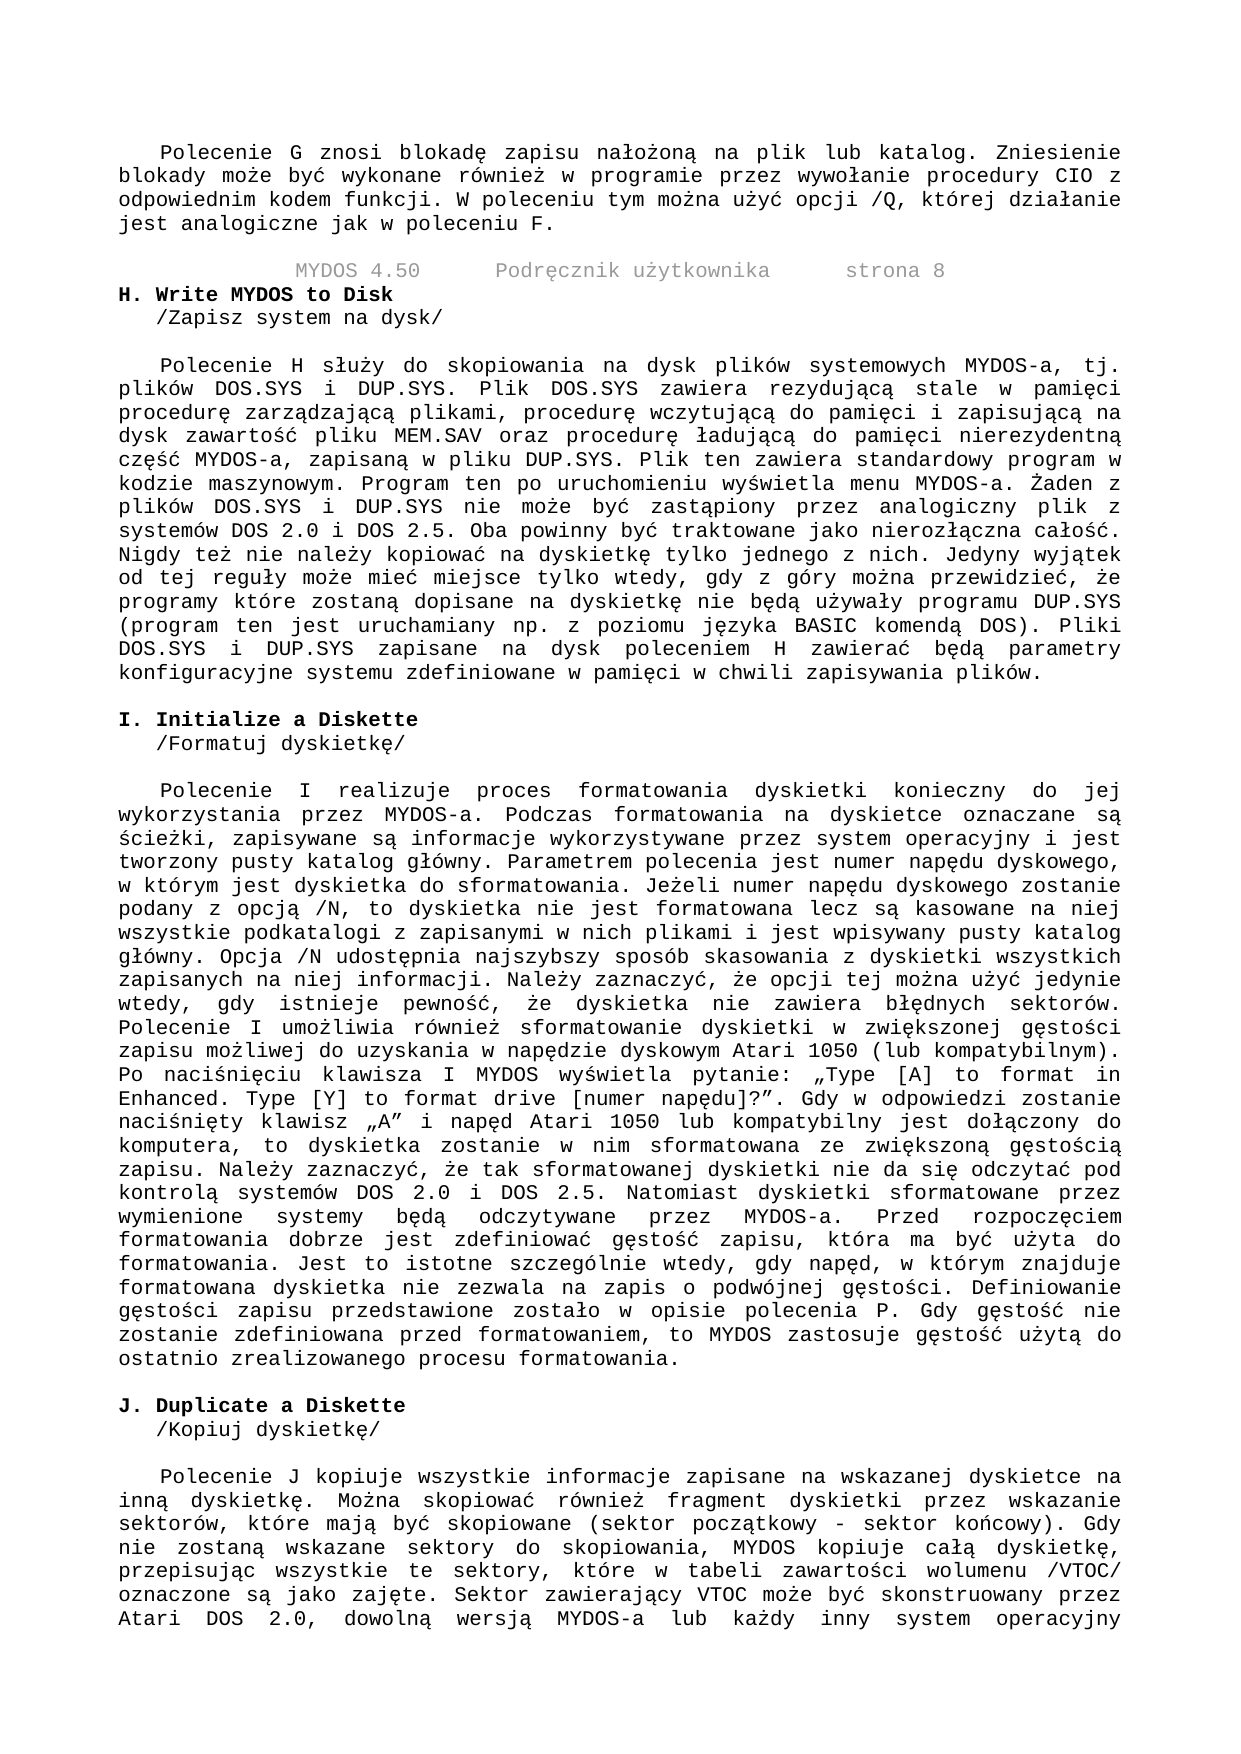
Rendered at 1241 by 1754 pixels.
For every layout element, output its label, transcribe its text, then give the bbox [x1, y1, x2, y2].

text Polecenie J kopiuje wszystkie informacje zapisane na wskazanej dyskietce na inną dyskietkę. Można skopiować również fragment dyskietki przez wskazanie sektorów, które mają być skopiowane (sektor początkowy - sektor końcowy). Gdy nie zostaną wskazane sektory do skopiowania, MYDOS kopiuje całą dyskietkę, przepisując wszystkie te sektory, które w tabeli zawartości wolumenu /VTOC/ oznaczone są jako zajęte. Sektor zawierający VTOC może być skonstruowany przez Atari DOS 2.0, dowolną wersją MYDOS-a lub każdy inny system operacyjny [118, 1466, 1122, 1631]
text /Kopiuj dyskietkę/ [118, 1419, 1122, 1442]
text /Zapisz system na dysk/ [118, 307, 1122, 331]
text J. Duplicate a Diskette [118, 1395, 1122, 1419]
text MYDOS 4.50 Podręcznik użytkownika strona 8 [118, 260, 1122, 284]
text Polecenie I realizuje proces formatowania dyskietki konieczny do jej wykorzystania przez MYDOS-a. Podczas formatowania na dyskietce oznaczane są ścieżki, zapisywane są informacje wykorzystywane przez system operacyjny i jest tworzony pusty katalog główny. Parametrem polecenia jest numer napędu dyskowego, w którym jest dyskietka do sformatowania. Jeżeli numer napędu dyskowego zostanie podany z opcją /N, to dyskietka nie jest formatowana lecz są kasowane na niej wszystkie podkatalogi z zapisanymi w nich plikami i jest wpisywany pusty katalog główny. Opcja /N udostępnia najszybszy sposób skasowania z dyskietki wszystkich zapisanych na niej informacji. Należy zaznaczyć, że opcji tej można użyć jedynie wtedy, gdy istnieje pewność, że dyskietka nie zawiera błędnych sektorów. Polecenie I umożliwia również sformatowanie dyskietki w zwiększonej gęstości zapisu możliwej do uzyskania w napędzie dyskowym Atari 1050 (lub kompatybilnym). Po naciśnięciu klawisza I MYDOS wyświetla pytanie: „Type [A] to format in Enhanced. Type [Y] to format drive [numer napędu]?”. Gdy w odpowiedzi zostanie naciśnięty klawisz „A” i napęd Atari 1050 lub kompatybilny jest dołączony do komputera, to dyskietka zostanie w nim sformatowana ze zwiększoną gęstością zapisu. Należy zaznaczyć, że tak sformatowanej dyskietki nie da się odczytać pod kontrolą systemów DOS 2.0 i DOS 2.5. Natomiast dyskietki sformatowane przez wymienione systemy będą odczytywane przez MYDOS-a. Przed rozpoczęciem formatowania dobrze jest zdefiniować gęstość zapisu, która ma być użyta do formatowania. Jest to istotne szczególnie wtedy, gdy napęd, w którym znajduje formatowana dyskietka nie zezwala na zapis o podwójnej gęstości. Definiowanie gęstości zapisu przedstawione zostało w opisie polecenia P. Gdy gęstość nie zostanie zdefiniowana przed formatowaniem, to MYDOS zastosuje gęstość użytą do ostatnio zrealizowanego procesu formatowania. [118, 780, 1122, 1371]
list /Formatuj dyskietkę/ [118, 733, 1122, 757]
text Polecenie H służy do skopiowania na dysk plików systemowych MYDOS-a, tj. plików DOS.SYS i DUP.SYS. Plik DOS.SYS zawiera rezydującą stale w pamięci procedurę zarządzającą plikami, procedurę wczytującą do pamięci i zapisującą na dysk zawartość pliku MEM.SAV oraz procedurę ładującą do pamięci nierezydentną część MYDOS-a, zapisaną w pliku DUP.SYS. Plik ten zawiera standardowy program w kodzie maszynowym. Program ten po uruchomieniu wyświetla menu MYDOS-a. Żaden z plików DOS.SYS i DUP.SYS nie może być zastąpiony przez analogiczny plik z systemów DOS 2.0 i DOS 2.5. Oba powinny być traktowane jako nierozłączna całość. Nigdy też nie należy kopiować na dyskietkę tylko jednego z nich. Jedyny wyjątek od tej reguły może mieć miejsce tylko wtedy, gdy z góry można przewidzieć, że programy które zostaną dopisane na dyskietkę nie będą używały programu DUP.SYS (program ten jest uruchamiany np. z poziomu języka BASIC komendą DOS). Pliki DOS.SYS i DUP.SYS zapisane na dysk poleceniem H zawierać będą parametry konfiguracyjne systemu zdefiniowane w pamięci w chwili zapisywania plików. [118, 354, 1122, 686]
text H. Write MYDOS to Disk [118, 284, 1122, 307]
text Polecenie G znosi blokadę zapisu nałożoną na plik lub katalog. Zniesienie blokady może być wykonane również w programie przez wywołanie procedury CIO z odpowiednim kodem funkcji. W poleceniu tym można użyć opcji /Q, której działanie jest analogiczne jak w poleceniu F. [118, 142, 1122, 236]
list I. Initialize a Diskette [118, 709, 1122, 733]
